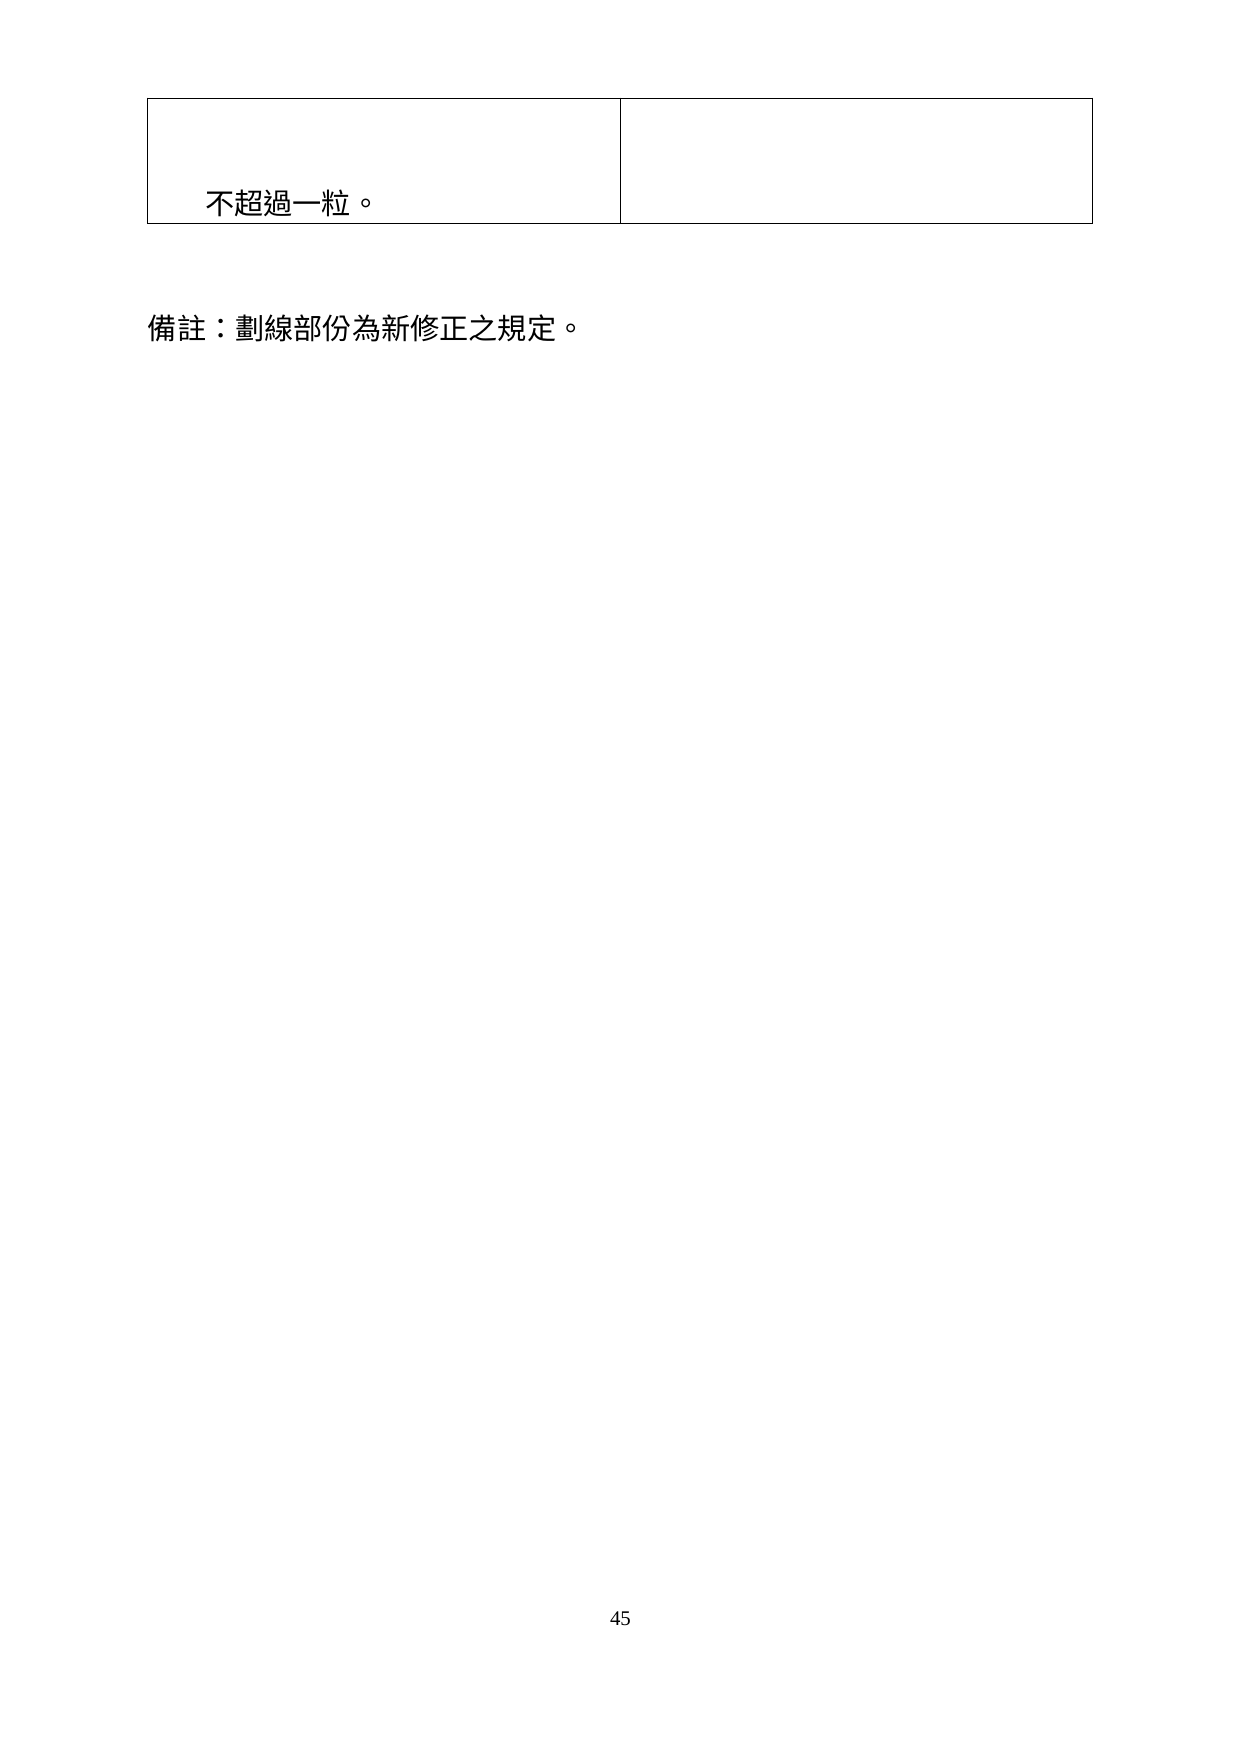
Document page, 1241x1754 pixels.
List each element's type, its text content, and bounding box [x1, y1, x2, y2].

text 備註：劃線部份為新修正之規定。 [148, 285, 1092, 347]
table_cell 不超過一粒。 [148, 99, 620, 222]
table_cell [621, 99, 1092, 222]
